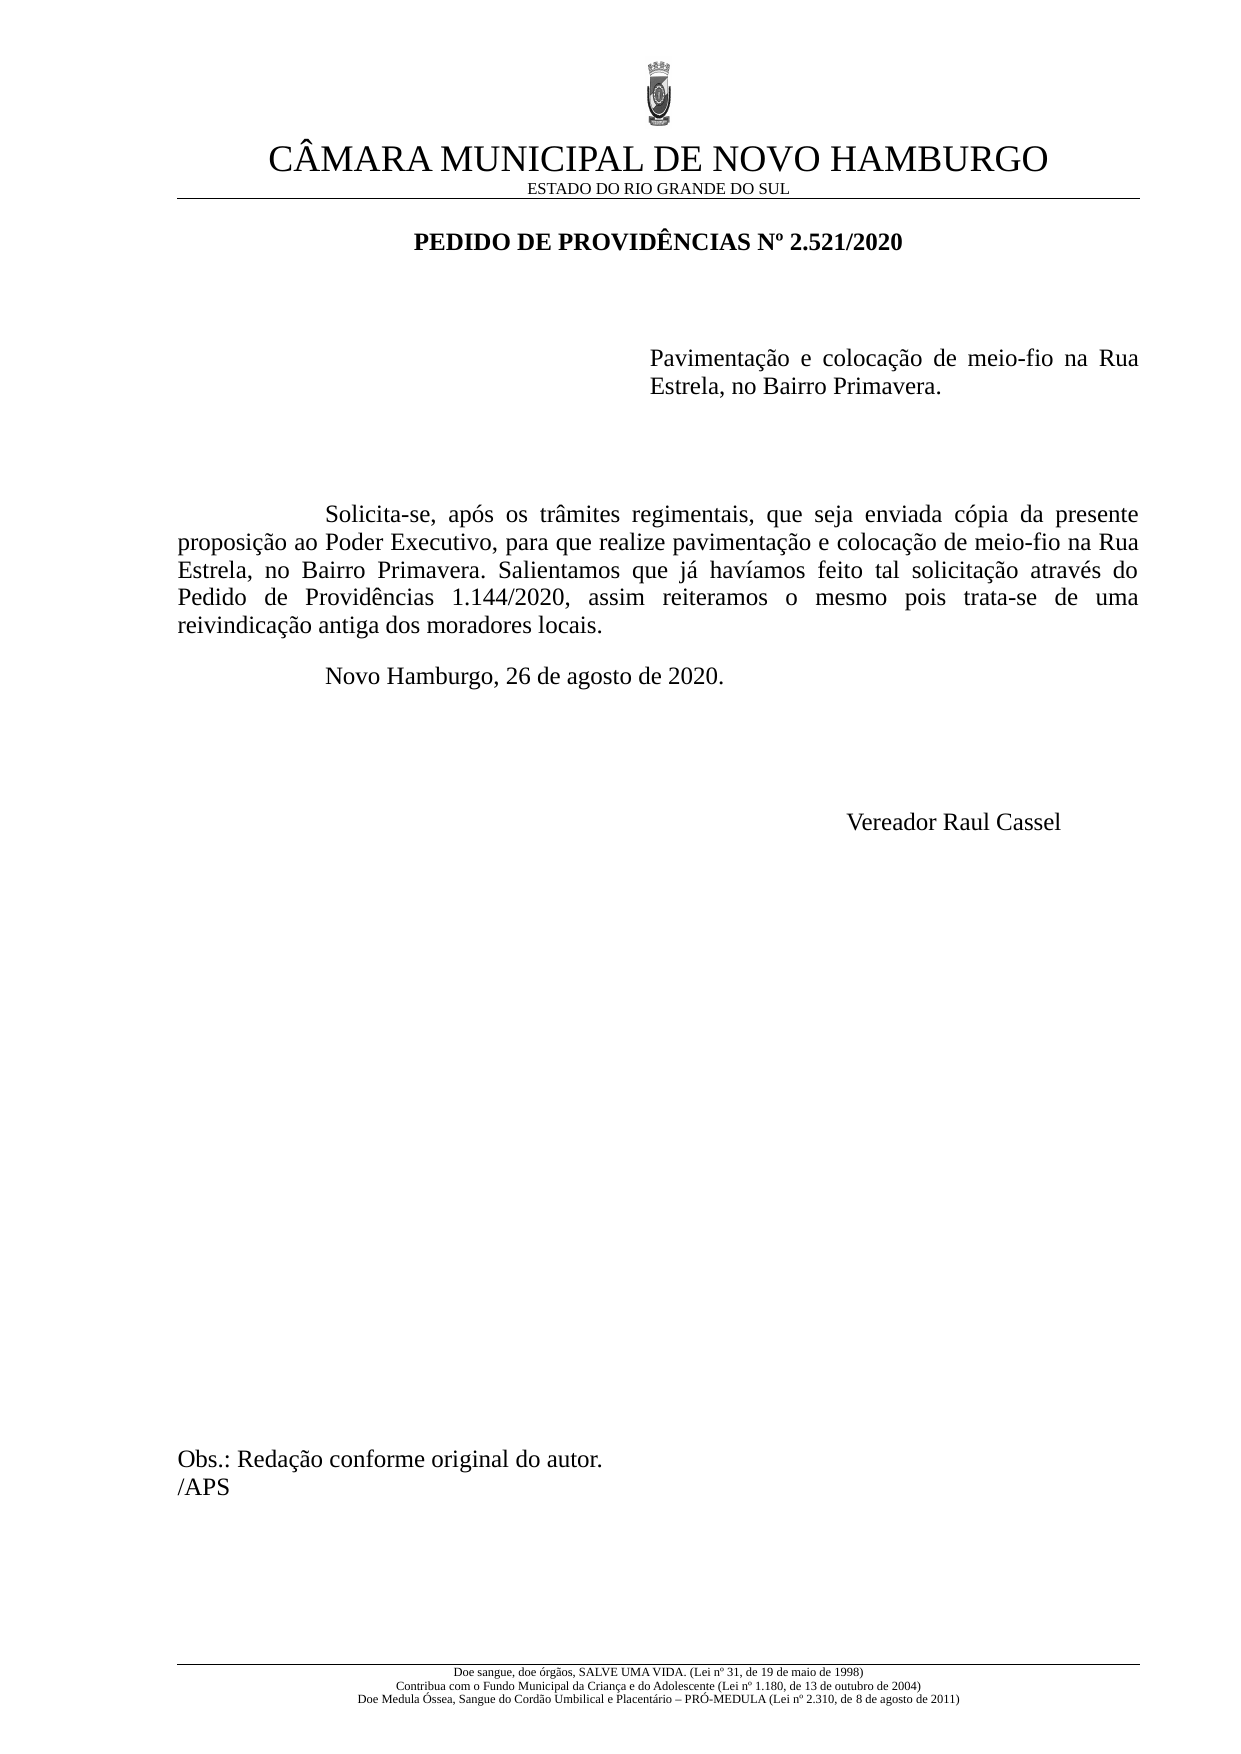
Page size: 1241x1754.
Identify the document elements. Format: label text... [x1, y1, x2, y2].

text Pavimentação e colocação de meio-fio na Rua Estrela, no Bairro Primavera. [649, 344, 1140, 400]
text Novo Hamburgo, 26 de agosto de 2020. [177, 662, 1140, 690]
text PEDIDO DE PROVIDÊNCIAS Nº 2.521/2020 [177, 228, 1140, 256]
text Solicita-se, após os trâmites regimentais, que seja enviada cópia da presente proposição ao Poder Executivo, para que realize pavimentação e colocação de meio-fio na Rua Estrela, no Bairro Primavera. Salientamos que já havíamos feito tal solicitação através do Pedido de Providências 1.144/2020, assim reiteramos o mesmo pois trata-se de uma reivindicação antiga dos moradores locais. [177, 500, 1140, 639]
text /APS [177, 1473, 1140, 1501]
text Vereador Raul Cassel [768, 808, 1140, 836]
text Obs.: Redação conforme original do autor. [177, 1446, 1140, 1473]
